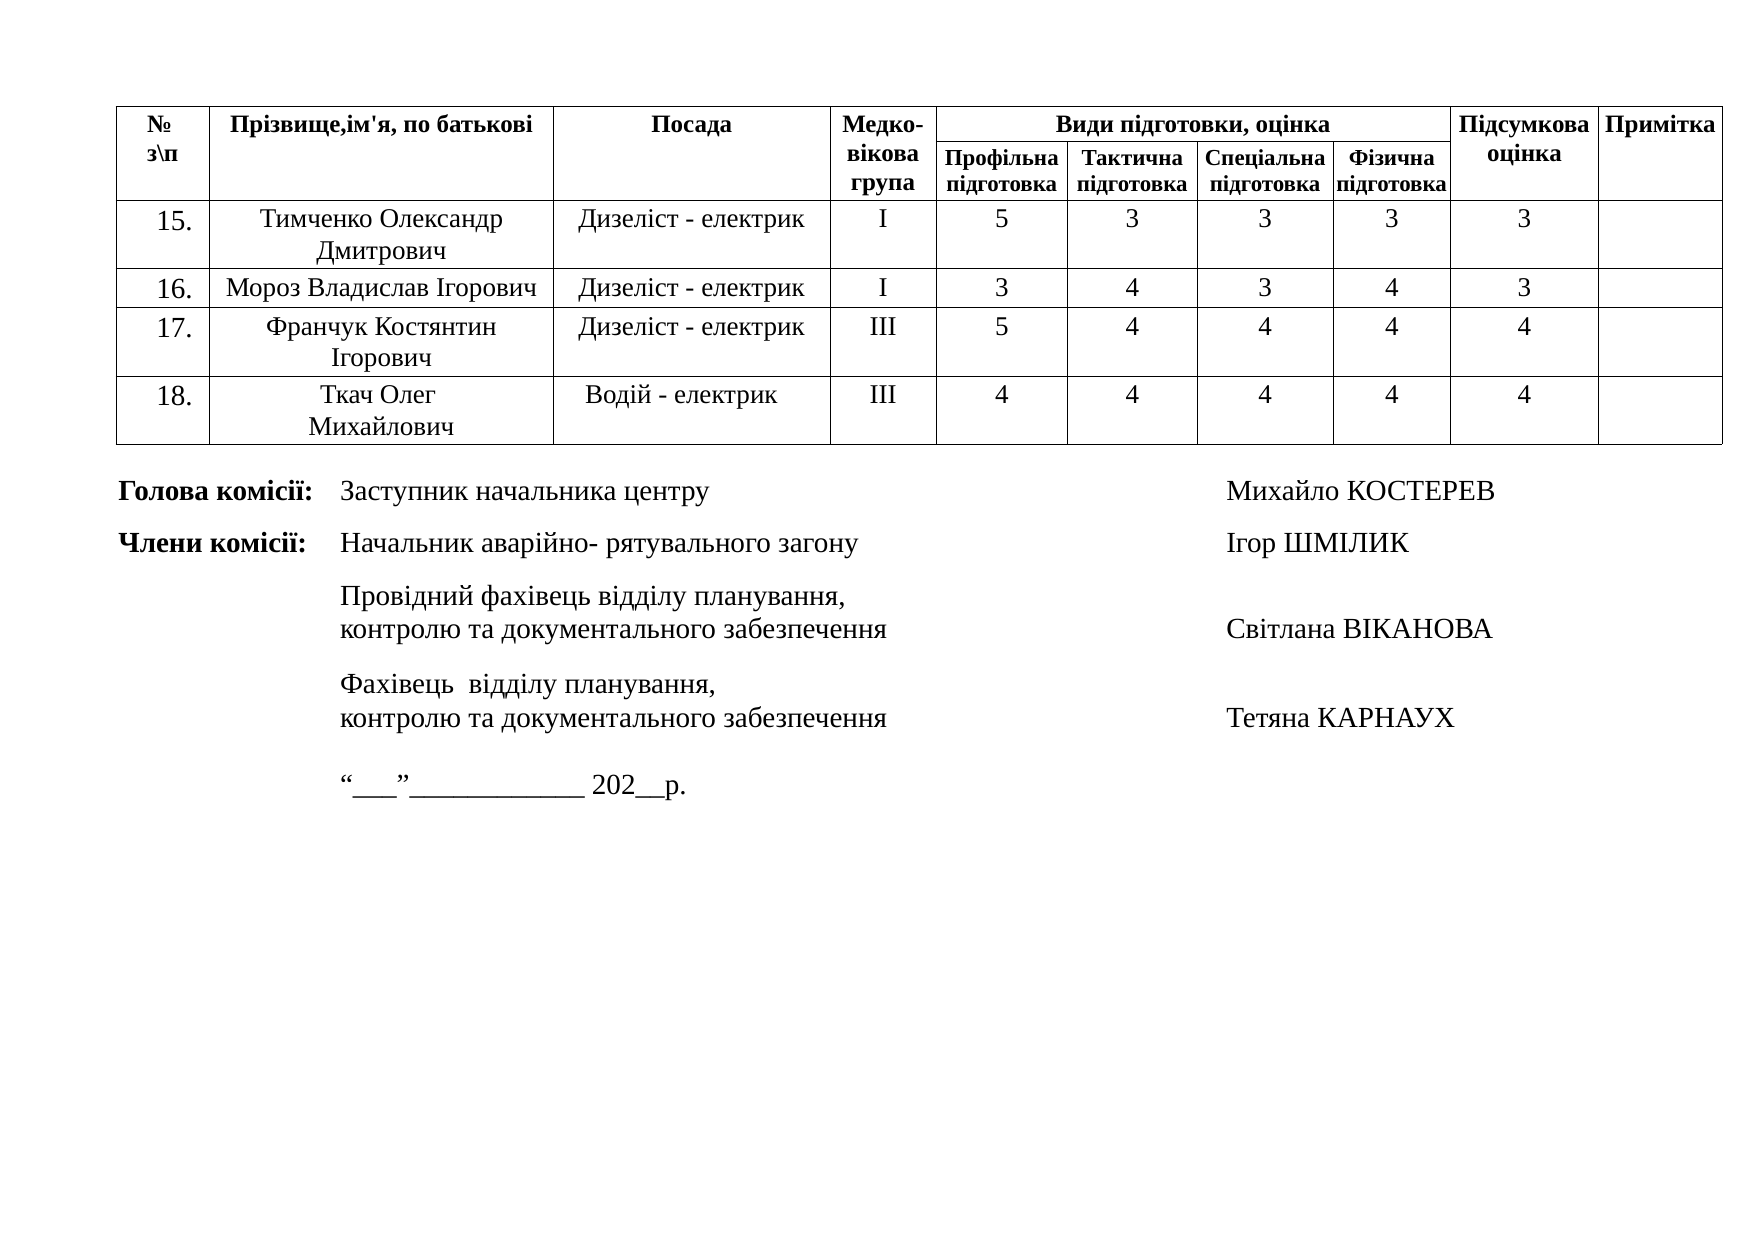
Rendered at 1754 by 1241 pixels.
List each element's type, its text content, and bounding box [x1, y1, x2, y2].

table_cell 4 [1068, 308, 1197, 376]
table_cell [1599, 377, 1722, 444]
text Провідний фахівець відділу планування, [118, 578, 1636, 612]
table_cell 3 [1451, 201, 1598, 268]
table_cell Профільна підготовка [937, 142, 1067, 199]
table_cell Дизеліст - електрик [554, 201, 830, 268]
table_cell Тимченко Олександр Дмитрович [210, 201, 553, 268]
text контролю та документального забезпечення Світлана ВІКАНОВА [118, 612, 1636, 645]
table_cell III [831, 377, 936, 444]
table_cell I [831, 201, 936, 268]
table_cell 4 [1451, 308, 1598, 376]
text Фахівець відділу планування, [118, 667, 1636, 700]
table_header Посада [554, 107, 830, 199]
table_cell 3 [1198, 269, 1333, 307]
table_cell 5 [937, 308, 1067, 376]
table_header Прізвище,ім'я, по батькові [210, 107, 553, 199]
table_cell 3 [1068, 201, 1197, 268]
table_cell [117, 269, 209, 307]
table_cell I [831, 269, 936, 307]
table_cell Дизеліст - електрик [554, 269, 830, 307]
table_cell 3 [937, 269, 1067, 307]
table_cell 4 [1334, 308, 1450, 376]
table_cell Дизеліст - електрик [554, 308, 830, 376]
table_cell 4 [937, 377, 1067, 444]
table_cell 3 [1334, 201, 1450, 268]
text контролю та документального забезпечення Тетяна КАРНАУХ [118, 700, 1636, 734]
table_cell 3 [1198, 201, 1333, 268]
table_cell 4 [1451, 377, 1598, 444]
table_cell [1599, 308, 1722, 376]
table_cell 4 [1334, 377, 1450, 444]
text Члени комісії: Начальник аварійно- рятувального загону Ігор ШМІЛИК [118, 525, 1636, 559]
table_cell Спеціальна підготовка [1198, 142, 1333, 199]
table_cell [117, 201, 209, 268]
table_header Підсумкова оцінка [1451, 107, 1598, 199]
table_header № з\п [117, 107, 209, 199]
table_cell Водій - електрик [554, 377, 830, 444]
table_header Примітка [1599, 107, 1722, 199]
table_cell 4 [1068, 269, 1197, 307]
table_cell [1599, 201, 1722, 268]
table_header Медко-вікова група [831, 107, 936, 199]
table_cell [117, 377, 209, 444]
table_cell Тактична підготовка [1068, 142, 1197, 199]
table_header Види підготовки, оцінка [937, 107, 1450, 141]
table_cell 5 [937, 201, 1067, 268]
table_cell 3 [1451, 269, 1598, 307]
table_cell 4 [1198, 377, 1333, 444]
table_cell [117, 308, 209, 376]
table_cell 4 [1198, 308, 1333, 376]
table_cell III [831, 308, 936, 376]
table_cell Франчук Костянтин Ігорович [210, 308, 553, 376]
text “___”____________ 202__р. [118, 767, 1636, 801]
table_cell Фізична підготовка [1334, 142, 1450, 199]
table_cell [1599, 269, 1722, 307]
table_cell Мороз Владислав Ігорович [210, 269, 553, 307]
table_cell 4 [1334, 269, 1450, 307]
table_cell 4 [1068, 377, 1197, 444]
text Голова комісії: Заступник начальника центру Михайло КОСТЕРЕВ [118, 473, 1636, 506]
table_cell Ткач Олег Михайлович [210, 377, 553, 444]
